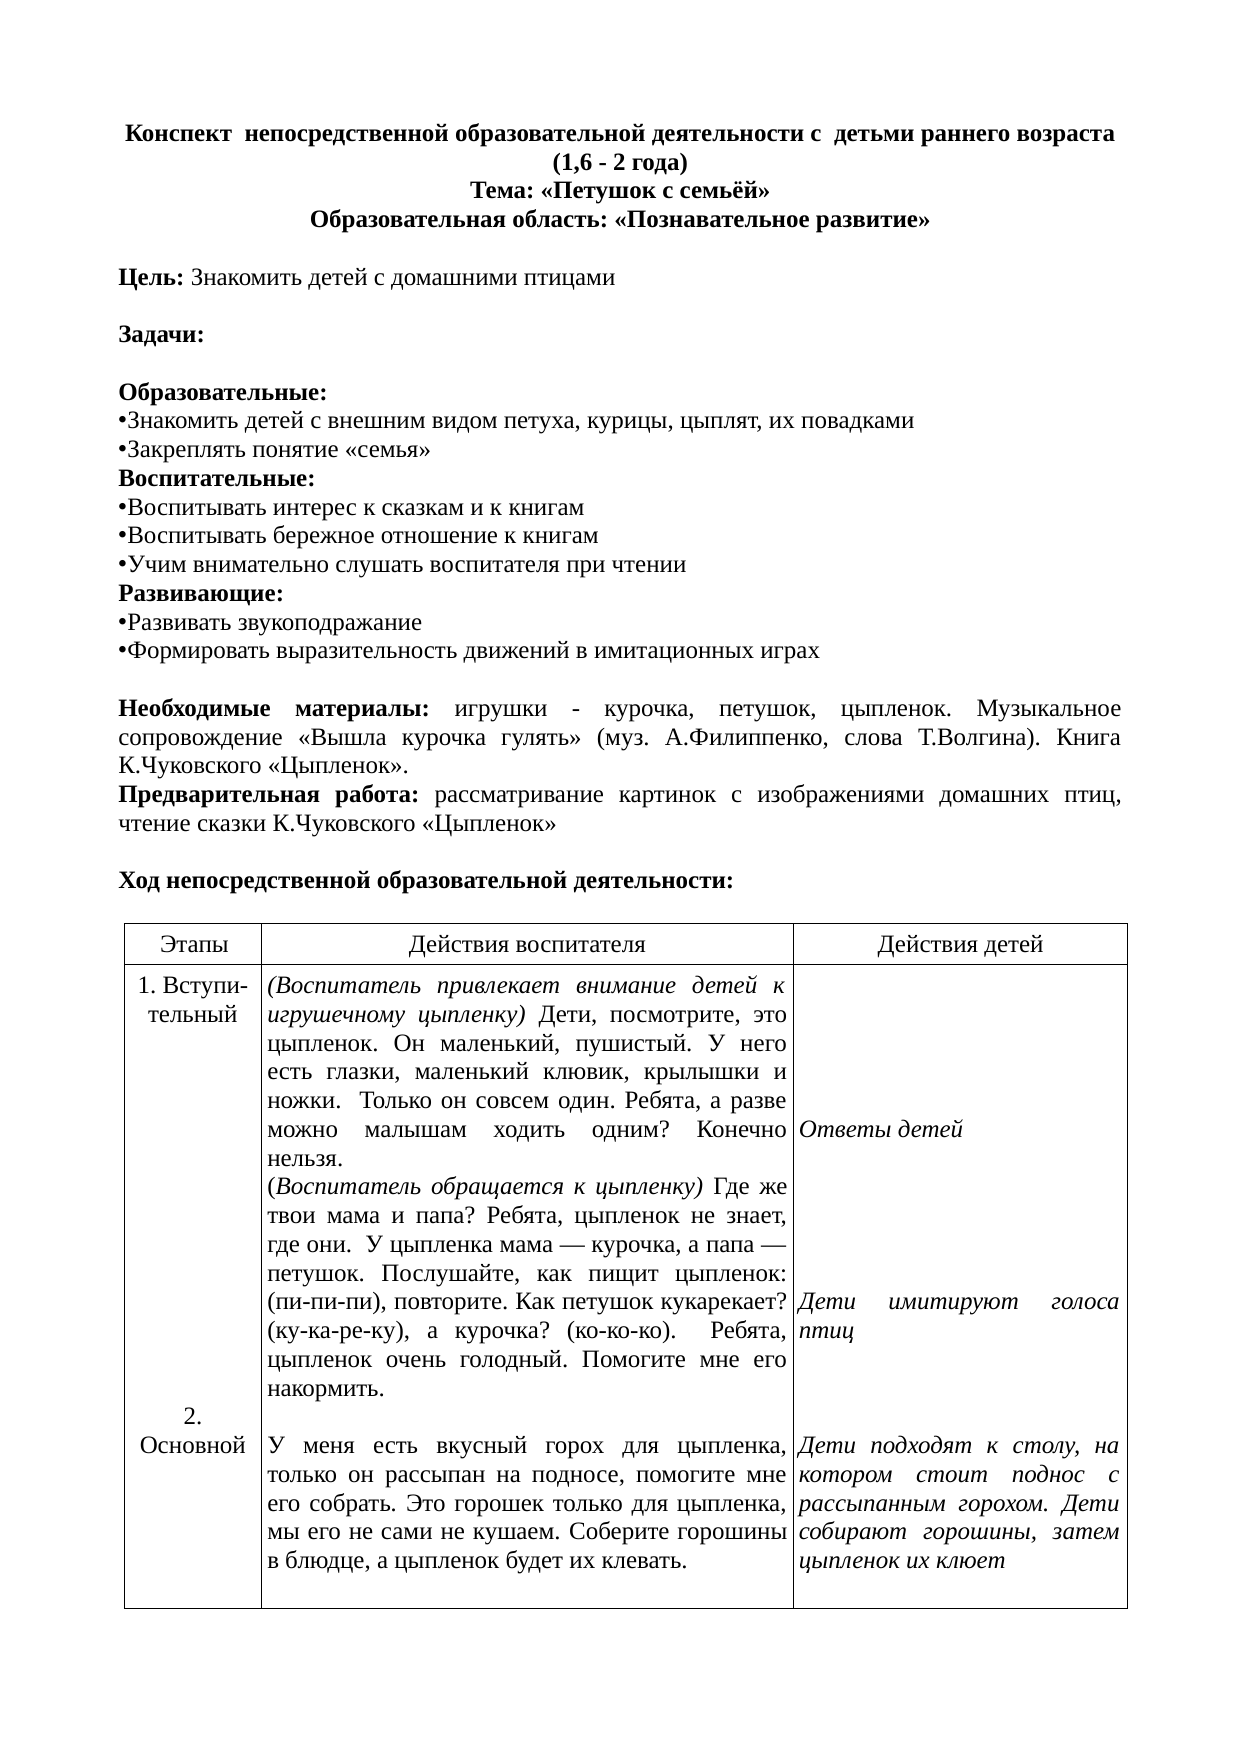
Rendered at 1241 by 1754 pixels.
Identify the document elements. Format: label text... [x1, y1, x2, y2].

list Воспитывать бережное отношение к книгам [118, 521, 1122, 549]
text Ход непосредственной образовательной деятельности: [118, 866, 1122, 894]
list Знакомить детей с внешним видом петуха, курицы, цыплят, их повадками [118, 406, 1122, 434]
text Развивающие: [118, 578, 1122, 607]
list Воспитывать интерес к сказкам и к книгам [118, 492, 1122, 521]
text Цель: Знакомить детей с домашними птицами [118, 262, 1122, 291]
text Воспитательные: [118, 463, 1122, 492]
table_header Действия воспитателя [262, 924, 793, 964]
list Формировать выразительность движений в имитационных играх [118, 636, 1122, 664]
text Тема: «Петушок с семьёй» [118, 176, 1122, 204]
text Необходимые материалы: игрушки - курочка, петушок, цыпленок. Музыкальное сопровождение «Вышла курочка гулять» (муз. А.Филиппенко, слова Т.Волгина). Книга К.Чуковского «Цыпленок». [118, 693, 1122, 779]
text Образовательная область: «Познавательное развитие» [118, 204, 1122, 233]
text Задачи: [118, 319, 1122, 348]
list Учим внимательно слушать воспитателя при чтении [118, 549, 1122, 578]
text Образовательные: [118, 377, 1122, 406]
table_cell 1. Вступи-тельный 2. Основной [125, 965, 261, 1608]
table_header Действия детей [794, 924, 1127, 964]
list Закреплять понятие «семья» [118, 434, 1122, 463]
table_cell (Воспитатель привлекает внимание детей к игрушечному цыпленку) Дети, посмотрите, это цыпленок. Он маленький, пушистый. У него есть глазки, маленький клювик, крылышки и ножки. Только он совсем один. Ребята, а разве можно малышам ходить одним? Конечно нельзя. (Воспитатель обращается к цыпленку) Где же твои мама и папа? Ребята, цыпленок не знает, где они. У цыпленка мама — курочка, а папа — петушок. Послушайте, как пищит цыпленок: (пи-пи-пи), повторите. Как петушок кукарекает? (ку-ка-ре-ку), а курочка? (ко-ко-ко). Ребята, цыпленок очень голодный. Помогите мне его накормить. У меня есть вкусный горох для цыпленка, только он рассыпан на подносе, помогите мне его собрать. Это горошек только для цыпленка, мы его не сами не кушаем. Соберите горошины в блюдце, а цыпленок будет их клевать. [262, 965, 793, 1608]
table_header Этапы [125, 924, 261, 964]
table_cell Ответы детей Дети имитируют голоса птиц Дети подходят к столу, на котором стоит поднос с рассыпанным горохом. Дети собирают горошины, затем цыпленок их клюет [794, 965, 1127, 1608]
text Предварительная работа: рассматривание картинок с изображениями домашних птиц, чтение сказки К.Чуковского «Цыпленок» [118, 779, 1122, 837]
text Конспект непосредственной образовательной деятельности с детьми раннего возраста (1,6 - 2 года) [118, 118, 1122, 176]
list Развивать звукоподражание [118, 607, 1122, 636]
